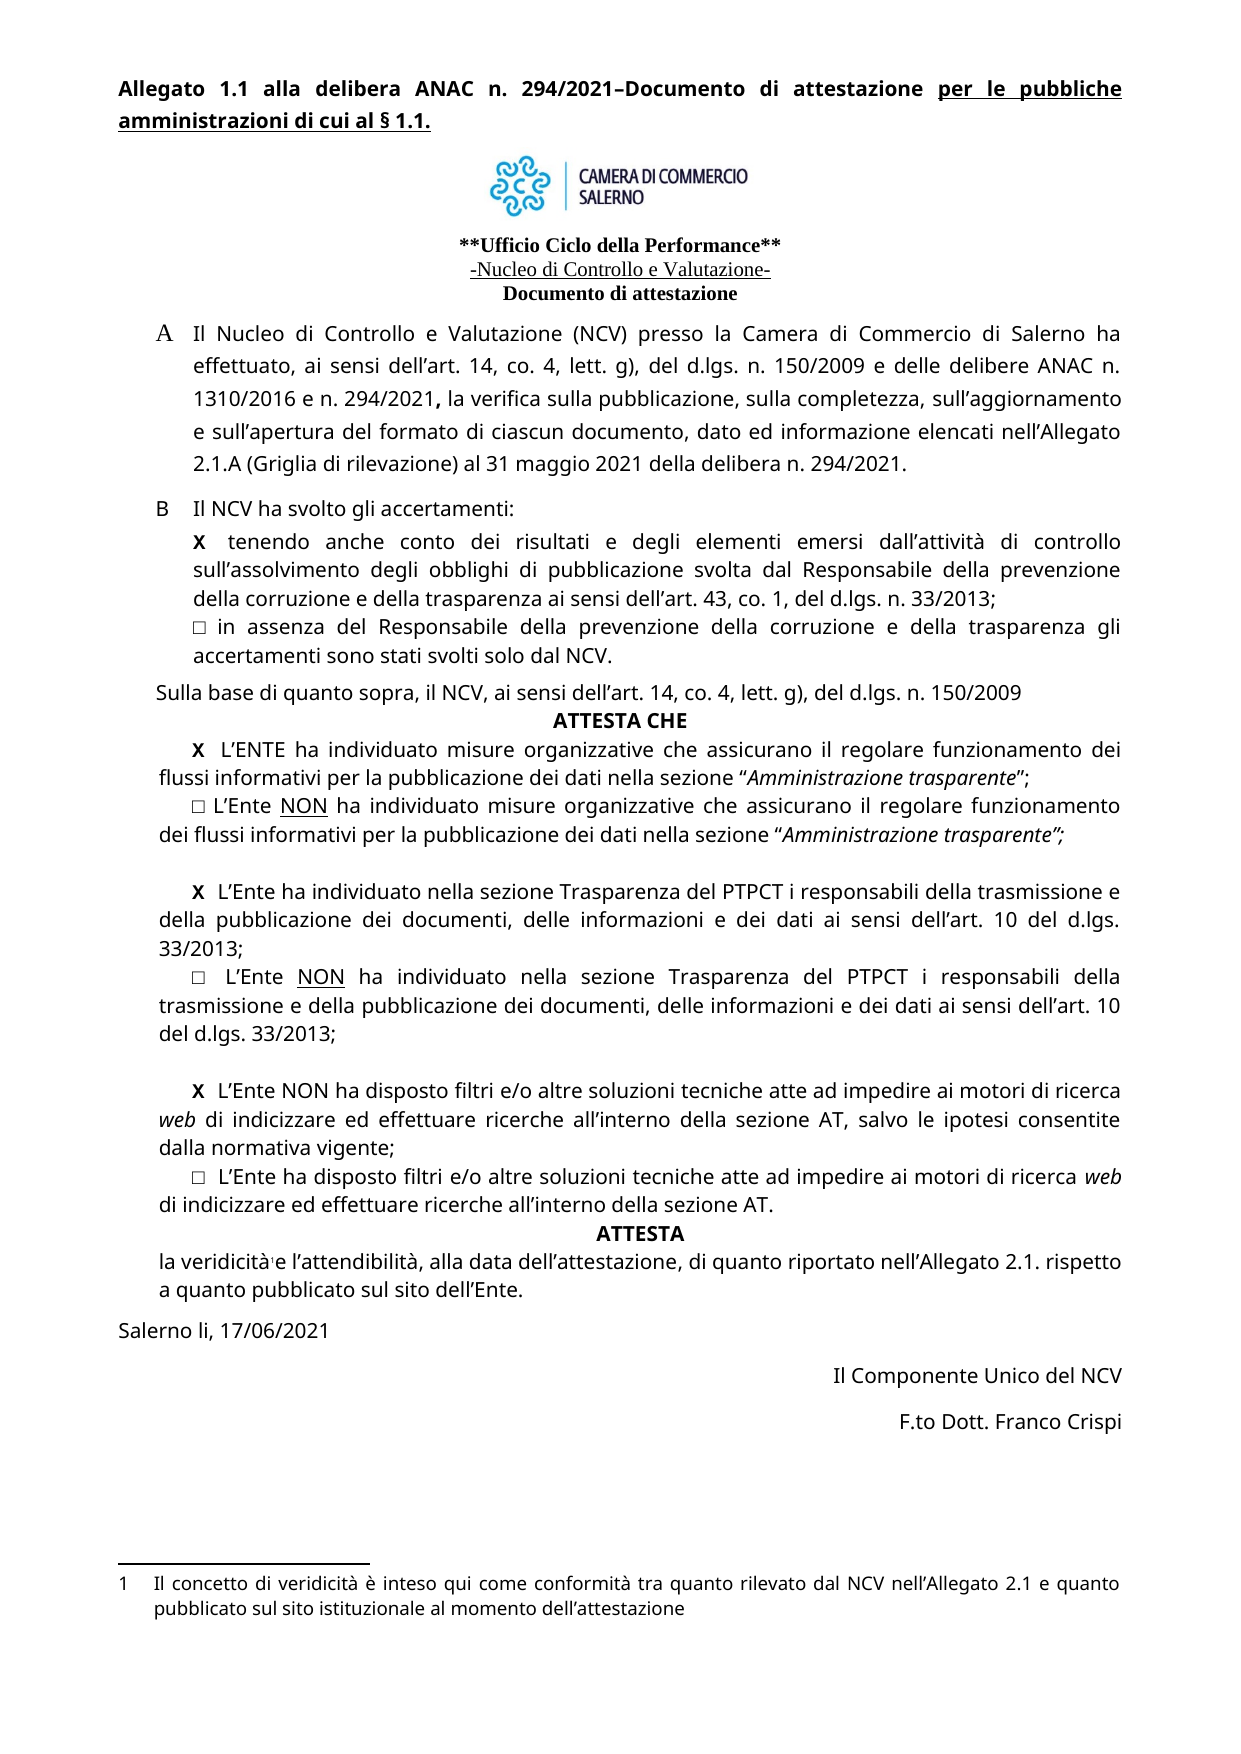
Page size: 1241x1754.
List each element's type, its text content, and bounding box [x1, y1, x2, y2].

text ATTESTA CHE [118, 706, 1122, 735]
list □ in assenza del Responsabile della prevenzione della corruzione e della trasparenza gli accertamenti sono stati svolti solo dal NCV. [193, 612, 1122, 669]
list Il Nucleo di Controllo e Valutazione (NCV) presso la Camera di Commercio di Salerno ha effettuato, ai sensi dell’art. 14, co. 4, lett. g), del d.lgs. n. 150/2009 e delle delibere ANAC n. 1310/2016 e n. 294/2021, la verifica sulla pubblicazione, sulla completezza, sull’aggiornamento e sull’apertura del formato di ciascun documento, dato ed informazione elencati nell’Allegato 2.1.A (Griglia di rilevazione) al 31 maggio 2021 della delibera n. 294/2021. [155, 318, 1122, 478]
list Sulla base di quanto sopra, il NCV, ai sensi dell’art. 14, co. 4, lett. g), del d.lgs. n. 150/2009 [156, 678, 1122, 706]
picture [483, 147, 757, 221]
text Documento di attestazione [118, 281, 1122, 305]
list □ l’Ente ha disposto filtri e/o altre soluzioni tecniche atte ad impedire ai motori di ricerca web di indicizzare ed effettuare ricerche all’interno della sezione AT. [158, 1162, 1122, 1219]
list □ l’Ente NON ha individuato nella sezione Trasparenza del PTPCT i responsabili della trasmissione e della pubblicazione dei documenti, delle informazioni e dei dati ai sensi dell’art. 10 del d.lgs. 33/2013; [158, 962, 1122, 1048]
list ATTESTA [158, 1219, 1122, 1247]
list X l’Ente ha individuato nella sezione Trasparenza del PTPCT i responsabili della trasmissione e della pubblicazione dei documenti, delle informazioni e dei dati ai sensi dell’art. 10 del d.lgs. 33/2013; [158, 877, 1122, 962]
text Il Componente Unico del NCV [118, 1362, 1122, 1390]
list Il NCV ha svolto gli accertamenti: [155, 494, 1122, 523]
text F.to Dott. Franco Crispi [118, 1407, 1122, 1435]
text Il concetto di veridicità è inteso qui come conformità tra quanto rilevato dal NCV nell’Allegato 2.1 e quanto pubblicato sul sito istituzionale al momento dell’attestazione [118, 1570, 1122, 1621]
list X l’Ente NON ha disposto filtri e/o altre soluzioni tecniche atte ad impedire ai motori di ricerca web di indicizzare ed effettuare ricerche all’interno della sezione AT, salvo le ipotesi consentite dalla normativa vigente; [158, 1076, 1122, 1162]
text -Nucleo di Controllo e Valutazione- [118, 257, 1122, 281]
list la veridicitàe l’attendibilità, alla data dell’attestazione, di quanto riportato nell’Allegato 2.1. rispetto a quanto pubblicato sul sito dell’Ente. [158, 1247, 1122, 1304]
list □ L’Ente NON ha individuato misure organizzative che assicurano il regolare funzionamento dei flussi informativi per la pubblicazione dei dati nella sezione “Amministrazione trasparente”; [158, 792, 1122, 849]
text Salerno li, 17/06/2021 [118, 1317, 1122, 1345]
list X tenendo anche conto dei risultati e degli elementi emersi dall’attività di controllo sull’assolvimento degli obblighi di pubblicazione svolta dal Responsabile della prevenzione della corruzione e della trasparenza ai sensi dell’art. 43, co. 1, del d.lgs. n. 33/2013; [193, 527, 1122, 612]
text **Ufficio Ciclo della Performance** [118, 233, 1122, 257]
list X l’Ente ha individuato misure organizzative che assicurano il regolare funzionamento dei flussi informativi per la pubblicazione dei dati nella sezione “Amministrazione trasparente”; [158, 735, 1122, 792]
